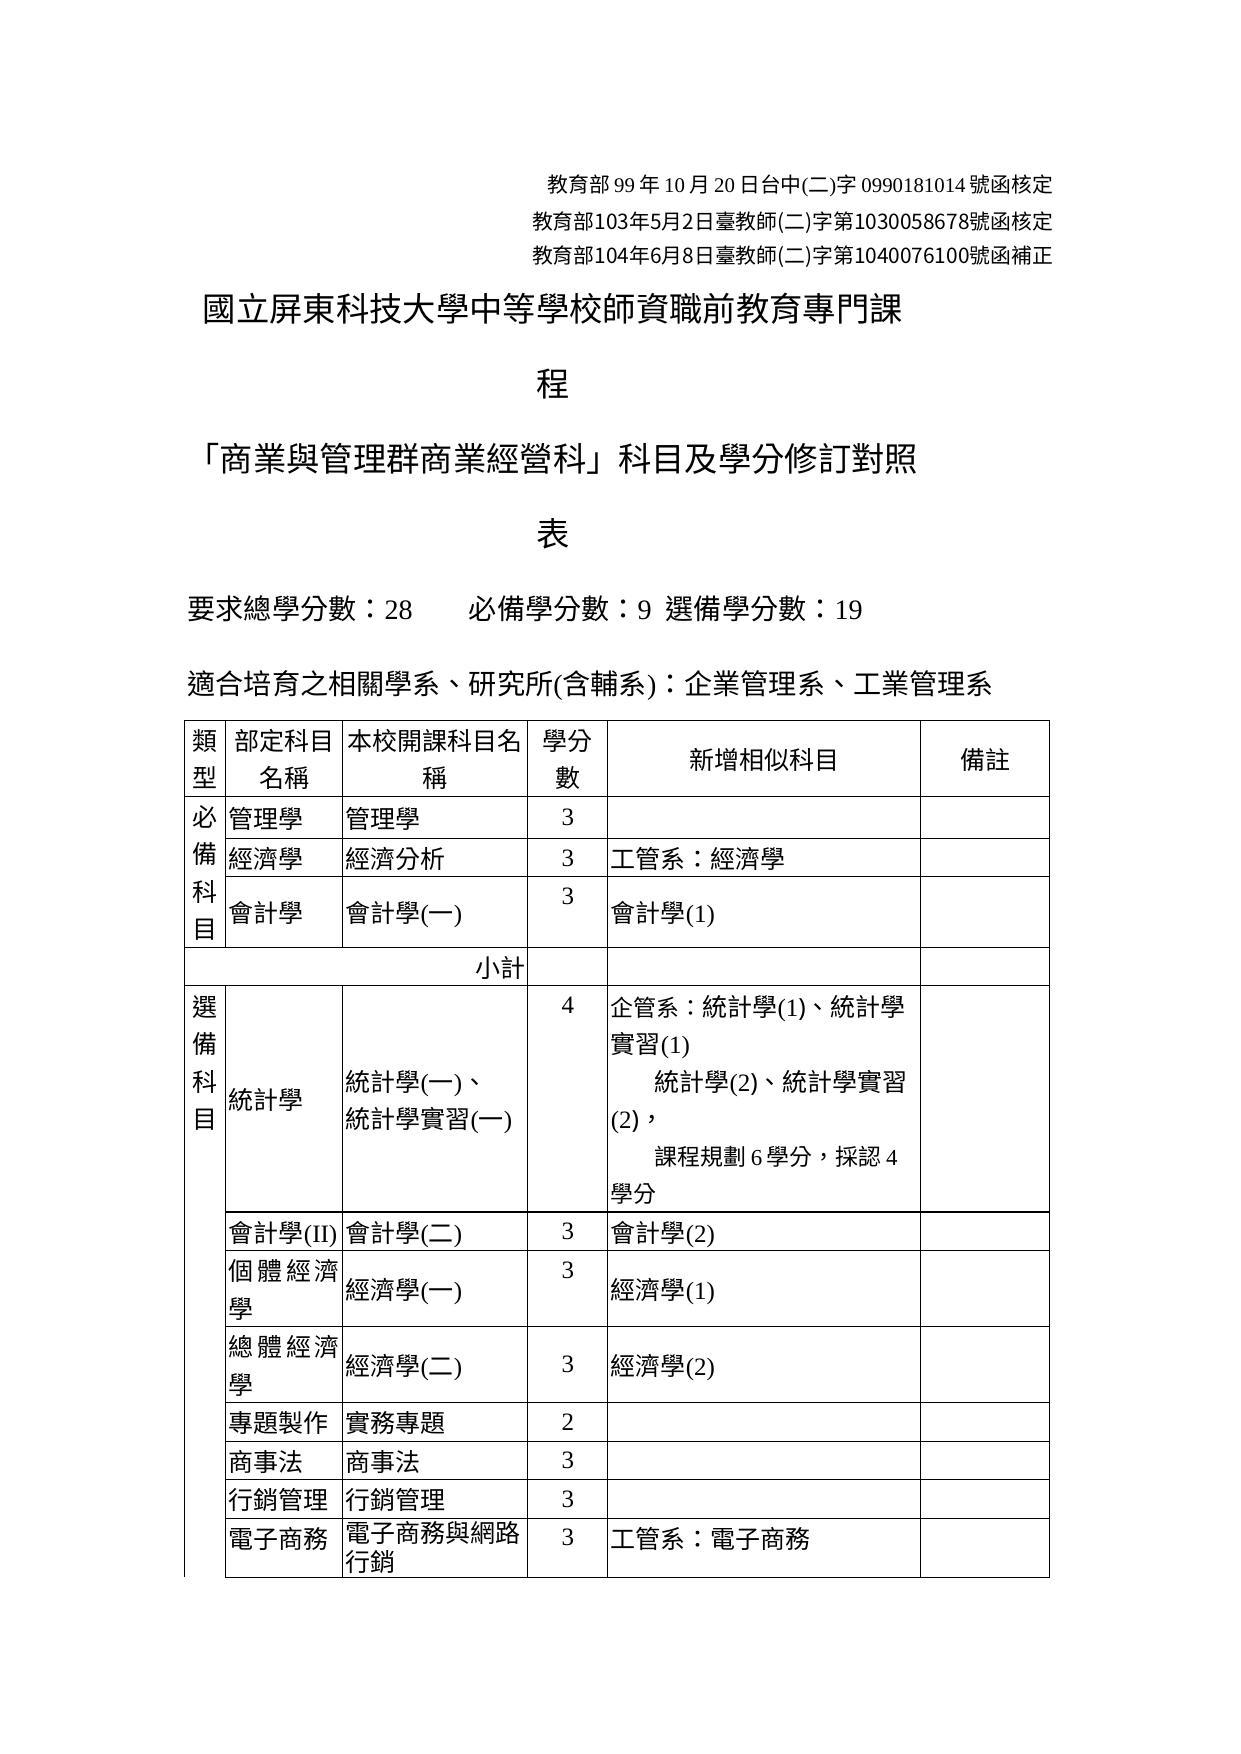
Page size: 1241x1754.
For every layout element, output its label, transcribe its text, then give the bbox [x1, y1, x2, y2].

table_cell 行銷管理 [226, 1480, 342, 1518]
table_cell [921, 1519, 1049, 1577]
table_cell 備註 [921, 721, 1049, 796]
table_cell 經濟學(一) [343, 1251, 527, 1326]
text 教育部104年6月8日臺教師(二)字第1040076100號函補正 [187, 239, 1053, 270]
table_cell [921, 797, 1049, 838]
table_cell [608, 948, 920, 985]
table_cell 部定科目名稱 [226, 721, 342, 796]
table_cell 會計學(一) [343, 877, 527, 947]
table_cell 經濟學 [226, 839, 342, 876]
table_cell 管理學 [226, 797, 342, 838]
table_cell 3 [528, 1519, 607, 1577]
table_cell [921, 570, 1050, 645]
table_cell [528, 948, 607, 985]
table_cell 小計 [185, 948, 527, 985]
table_cell 3 [528, 839, 607, 876]
table_cell 3 [528, 1442, 607, 1479]
text 教育部103年5月2日臺教師(二)字第1030058678號函核定 [187, 202, 1053, 239]
table_cell 統計學(一)、 統計學實習(一) [343, 986, 527, 1211]
table_cell [921, 839, 1049, 876]
table_cell 經濟學(1) [608, 1251, 920, 1326]
table_cell 會計學(1) [608, 877, 920, 947]
table_cell [921, 1403, 1049, 1441]
text 教育部99年10月20日台中(二)字0990181014號函核定 [187, 164, 1053, 202]
table_cell 經濟分析 [343, 839, 527, 876]
table_cell 實務專題 [343, 1403, 527, 1441]
table_cell 3 [528, 1327, 607, 1402]
table_cell 工管系：電子商務 [608, 1519, 920, 1577]
table_cell [921, 1251, 1049, 1326]
table_cell 3 [528, 1480, 607, 1518]
table_cell 選 備 科 目 [185, 986, 225, 1577]
table_cell 統計學 [226, 986, 342, 1211]
table_cell 3 [528, 877, 607, 947]
table_cell [608, 797, 920, 838]
table_cell [921, 1480, 1049, 1518]
table_cell 總體經濟學 [226, 1327, 342, 1402]
table_cell 必 備 科 目 [185, 797, 225, 947]
table_cell 商事法 [226, 1442, 342, 1479]
table_cell 行銷管理 [343, 1480, 527, 1518]
table_cell [608, 1403, 920, 1441]
table_cell 經濟學(二) [343, 1327, 527, 1402]
table_cell 新增相似科目 [608, 721, 920, 796]
table_cell 類型 [185, 721, 225, 796]
table_cell 會計學(II) [226, 1213, 342, 1250]
table_cell 3 [528, 1213, 607, 1250]
table_cell [608, 1442, 920, 1479]
table_cell 企管系：統計學(1)、統計學實習(1) 統計學(2)、統計學實習(2)， 課程規劃6學分，採認4 學分 [608, 986, 920, 1211]
table_cell [921, 1442, 1049, 1479]
table_cell 工管系：經濟學 [608, 839, 920, 876]
table_cell [921, 1213, 1049, 1250]
table_cell 會計學(二) [343, 1213, 527, 1250]
table_cell 2 [528, 1403, 607, 1441]
table_cell [608, 1480, 920, 1518]
table_cell 會計學 [226, 877, 342, 947]
table_cell 4 [528, 986, 607, 1211]
table_cell [921, 1327, 1049, 1402]
table_cell [921, 986, 1049, 1211]
table_cell 3 [528, 1251, 607, 1326]
table_cell 專題製作 [226, 1403, 342, 1441]
table_cell 個體經濟學 [226, 1251, 342, 1326]
table_cell 電子商務 [226, 1519, 342, 1577]
table_cell [921, 948, 1049, 985]
table_cell 會計學(2) [608, 1213, 920, 1250]
table_cell 管理學 [343, 797, 527, 838]
table_cell 本校開課科目名稱 [343, 721, 527, 796]
table_cell 電子商務與網路行銷 [343, 1519, 527, 1577]
table_cell 學分數 [528, 721, 607, 796]
table_cell 商事法 [343, 1442, 527, 1479]
table_cell 經濟學(2) [608, 1327, 920, 1402]
table_cell 適合培育之相關學系、研究所(含輔系)：企業管理系、工業管理系 [185, 645, 1050, 720]
table_cell 要求總學分數：28 必備學分數：9 選備學分數：19 [185, 570, 921, 645]
table_header [921, 270, 1050, 570]
table_cell 3 [528, 797, 607, 838]
table_cell [921, 877, 1049, 947]
table_header 國立屏東科技大學中等學校師資職前教育專門課程 「商業與管理群商業經營科」科目及學分修訂對照表 [185, 270, 921, 570]
